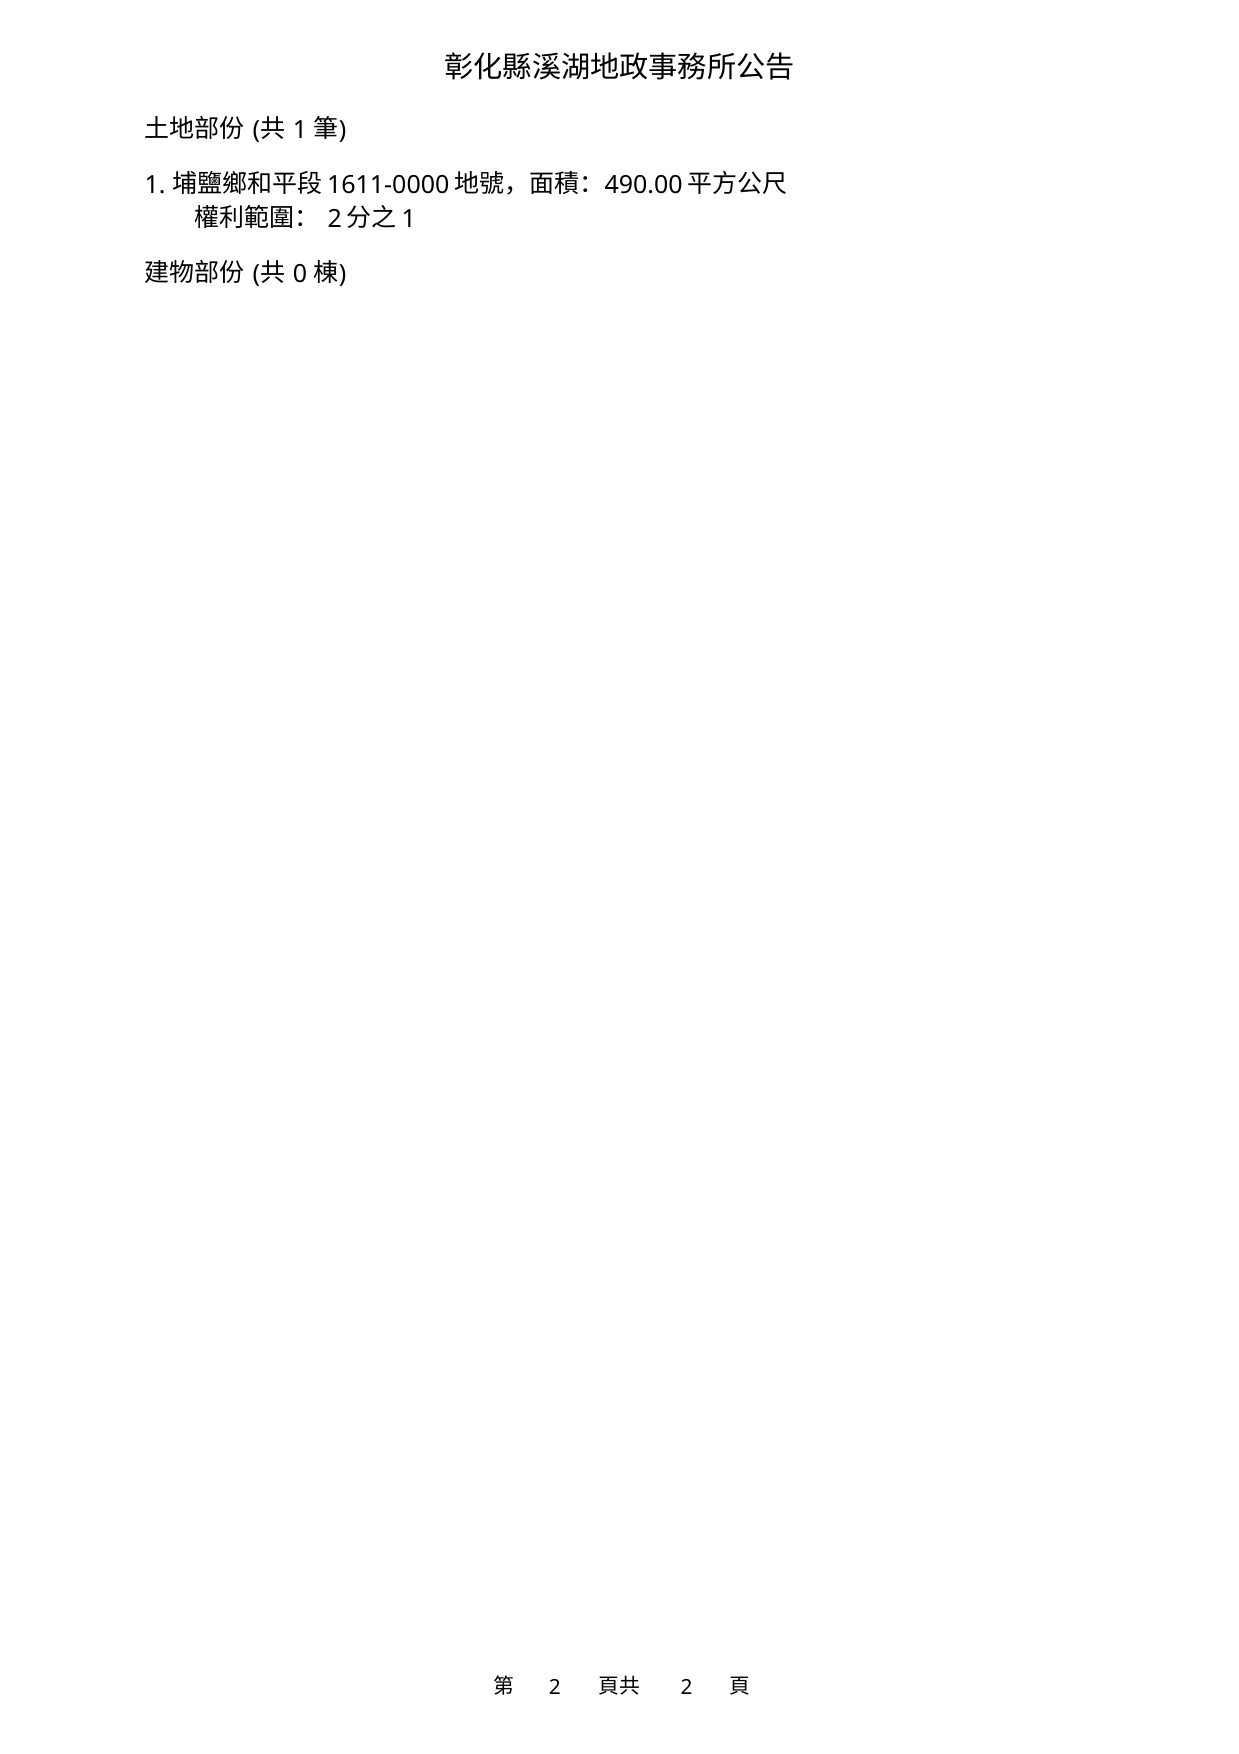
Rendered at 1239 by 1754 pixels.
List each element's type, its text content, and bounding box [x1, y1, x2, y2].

table_cell [62, 1666, 483, 1707]
table_cell [1177, 239, 1239, 310]
table_cell [760, 1666, 1177, 1707]
table_cell 2 [524, 1666, 585, 1707]
table_cell [1177, 166, 1239, 238]
table_header [653, 0, 719, 41]
table_header [1177, 0, 1239, 41]
table_cell [760, 310, 1177, 1666]
table_cell 第 [483, 1666, 523, 1707]
table_cell [0, 1666, 62, 1707]
table_cell [483, 310, 523, 1666]
table_cell [1177, 41, 1239, 94]
table_cell [720, 310, 760, 1666]
table_cell 彰化縣溪湖地政事務所公告 [62, 41, 1177, 94]
table_cell 頁 [720, 1666, 760, 1707]
table_cell [0, 95, 62, 166]
table_cell [1177, 95, 1239, 166]
table_cell [0, 166, 62, 238]
table_header [585, 0, 653, 41]
table_cell 2 [653, 1666, 719, 1707]
table_cell [0, 239, 62, 310]
table_cell [1177, 1666, 1239, 1707]
table_cell [585, 310, 653, 1666]
table_header [0, 0, 62, 41]
table_header [720, 0, 760, 41]
table_cell [62, 310, 483, 1666]
table_cell [0, 310, 62, 1666]
table_header [524, 0, 585, 41]
table_cell 1. 埔鹽鄉和平段1611-0000地號，面積：490.00平方公尺 權利範圍： 2分之1 [62, 166, 1177, 238]
table_cell 土地部份 (共 1 筆) [62, 95, 1177, 166]
table_cell 頁共 [585, 1666, 653, 1707]
table_header [62, 0, 483, 41]
table_cell [524, 310, 585, 1666]
table_cell [1177, 310, 1239, 1666]
table_header [760, 0, 1177, 41]
table_cell [0, 41, 62, 94]
table_cell [653, 310, 719, 1666]
table_cell 建物部份 (共 0 棟) [62, 239, 1177, 310]
table_header [483, 0, 523, 41]
